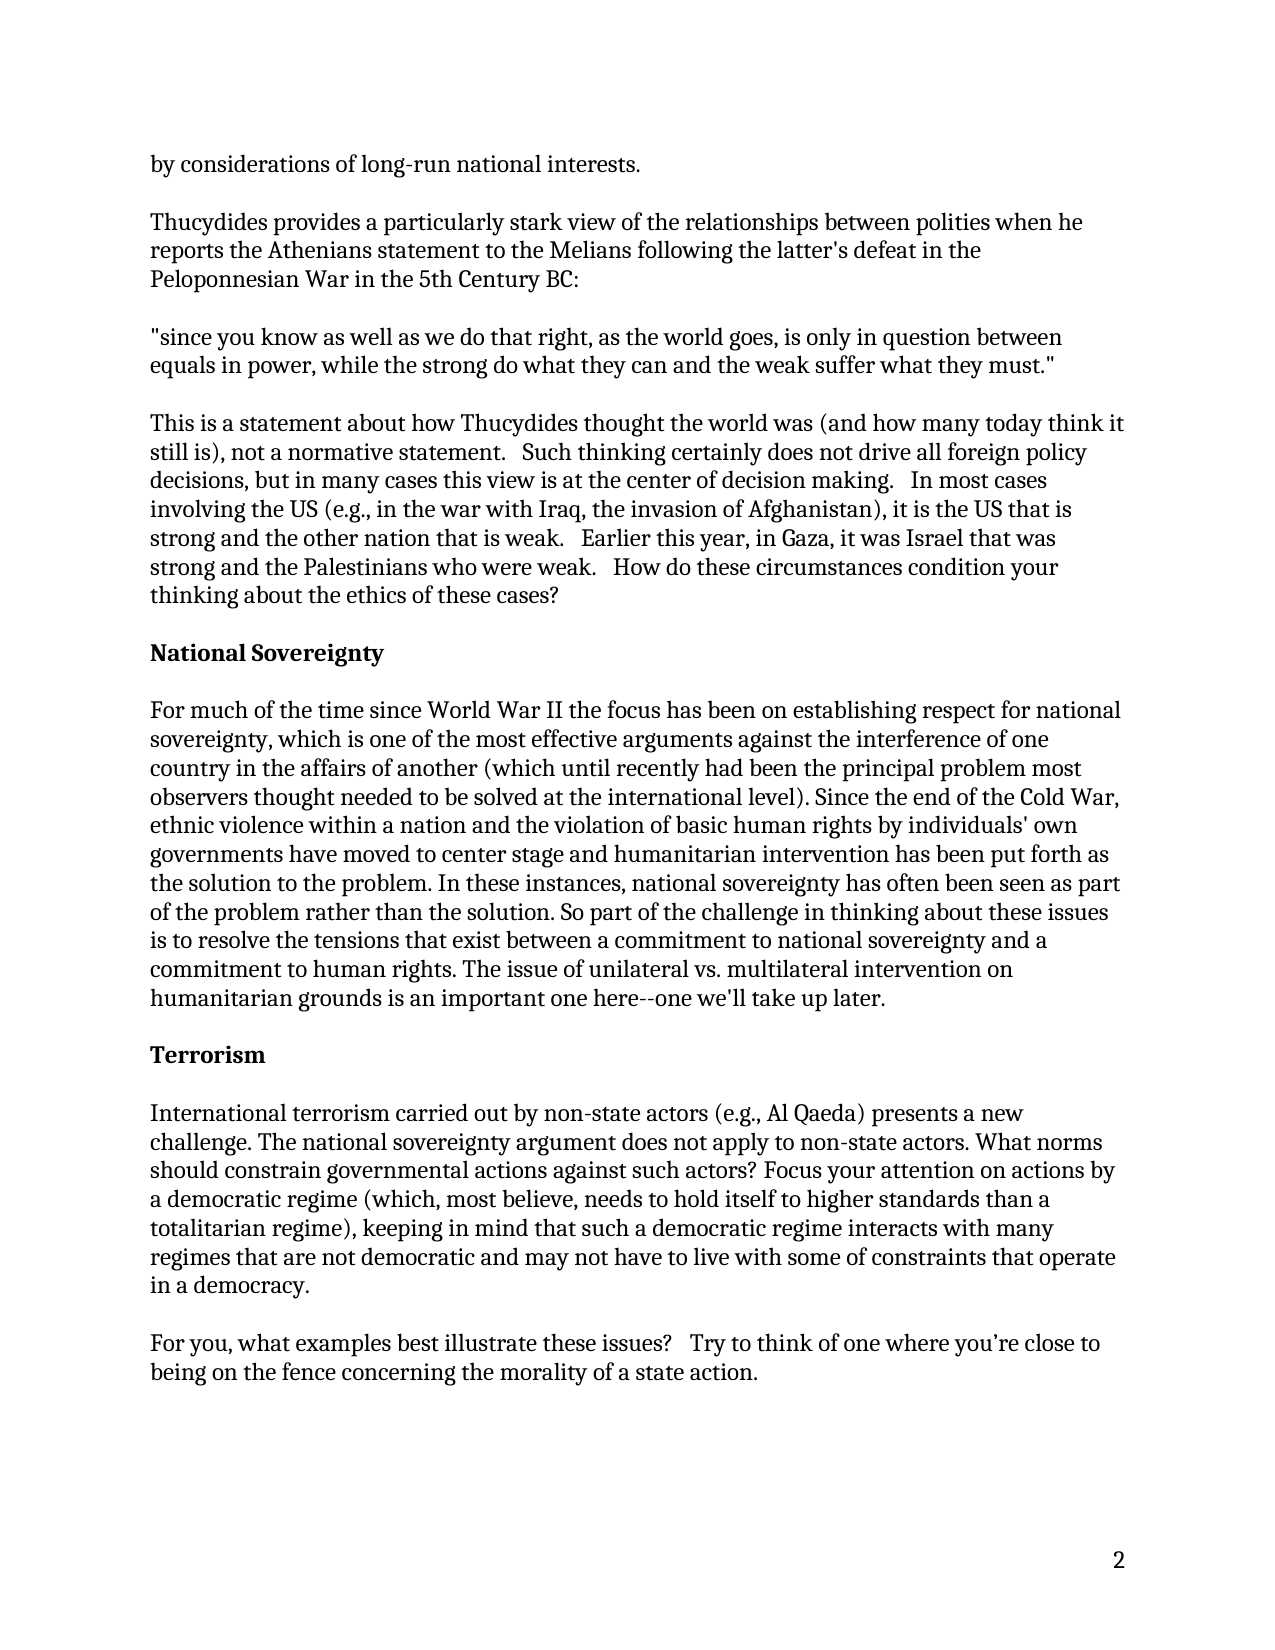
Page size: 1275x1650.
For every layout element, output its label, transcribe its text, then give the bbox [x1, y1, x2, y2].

text National Sovereignty [150, 639, 1125, 667]
text This is a statement about how Thucydides thought the world was (and how many today think it still is), not a normative statement. Such thinking certainly does not drive all foreign policy decisions, but in many cases this view is at the center of decision making. In most cases involving the US (e.g., in the war with Iraq, the invasion of Afghanistan), it is the US that is strong and the other nation that is weak. Earlier this year, in Gaza, it was Israel that was strong and the Palestinians who were weak. How do these circumstances condition your thinking about the ethics of these cases? [150, 409, 1125, 610]
text "since you know as well as we do that right, as the world goes, is only in question between equals in power, while the strong do what they can and the weak suffer what they must." [150, 322, 1125, 380]
text For you, what examples best illustrate these issues? Try to think of one where you’re close to being on the fence concerning the morality of a state action. [150, 1329, 1125, 1386]
text International terrorism carried out by non-state actors (e.g., Al Qaeda) presents a new challenge. The national sovereignty argument does not apply to non-state actors. What norms should constrain governmental actions against such actors? Focus your attention on actions by a democratic regime (which, most believe, needs to hold itself to higher standards than a totalitarian regime), keeping in mind that such a democratic regime interacts with many regimes that are not democratic and may not have to live with some of constraints that operate in a democracy. [150, 1099, 1125, 1300]
text For much of the time since World War II the focus has been on establishing respect for national sovereignty, which is one of the most effective arguments against the interference of one country in the affairs of another (which until recently had been the principal problem most observers thought needed to be solved at the international level). Since the end of the Cold War, ethnic violence within a nation and the violation of basic human rights by individuals' own governments have moved to center stage and humanitarian intervention has been put forth as the solution to the problem. In these instances, national sovereignty has often been seen as part of the problem rather than the solution. So part of the challenge in thinking about these issues is to resolve the tensions that exist between a commitment to national sovereignty and a commitment to human rights. The issue of unilateral vs. multilateral intervention on humanitarian grounds is an important one here--one we'll take up later. [150, 696, 1125, 1012]
text by considerations of long-run national interests. [150, 150, 1125, 179]
text Thucydides provides a particularly stark view of the relationships between polities when he reports the Athenians statement to the Melians following the latter's defeat in the Peloponnesian War in the 5th Century BC: [150, 207, 1125, 294]
text Terrorism [150, 1041, 1125, 1070]
